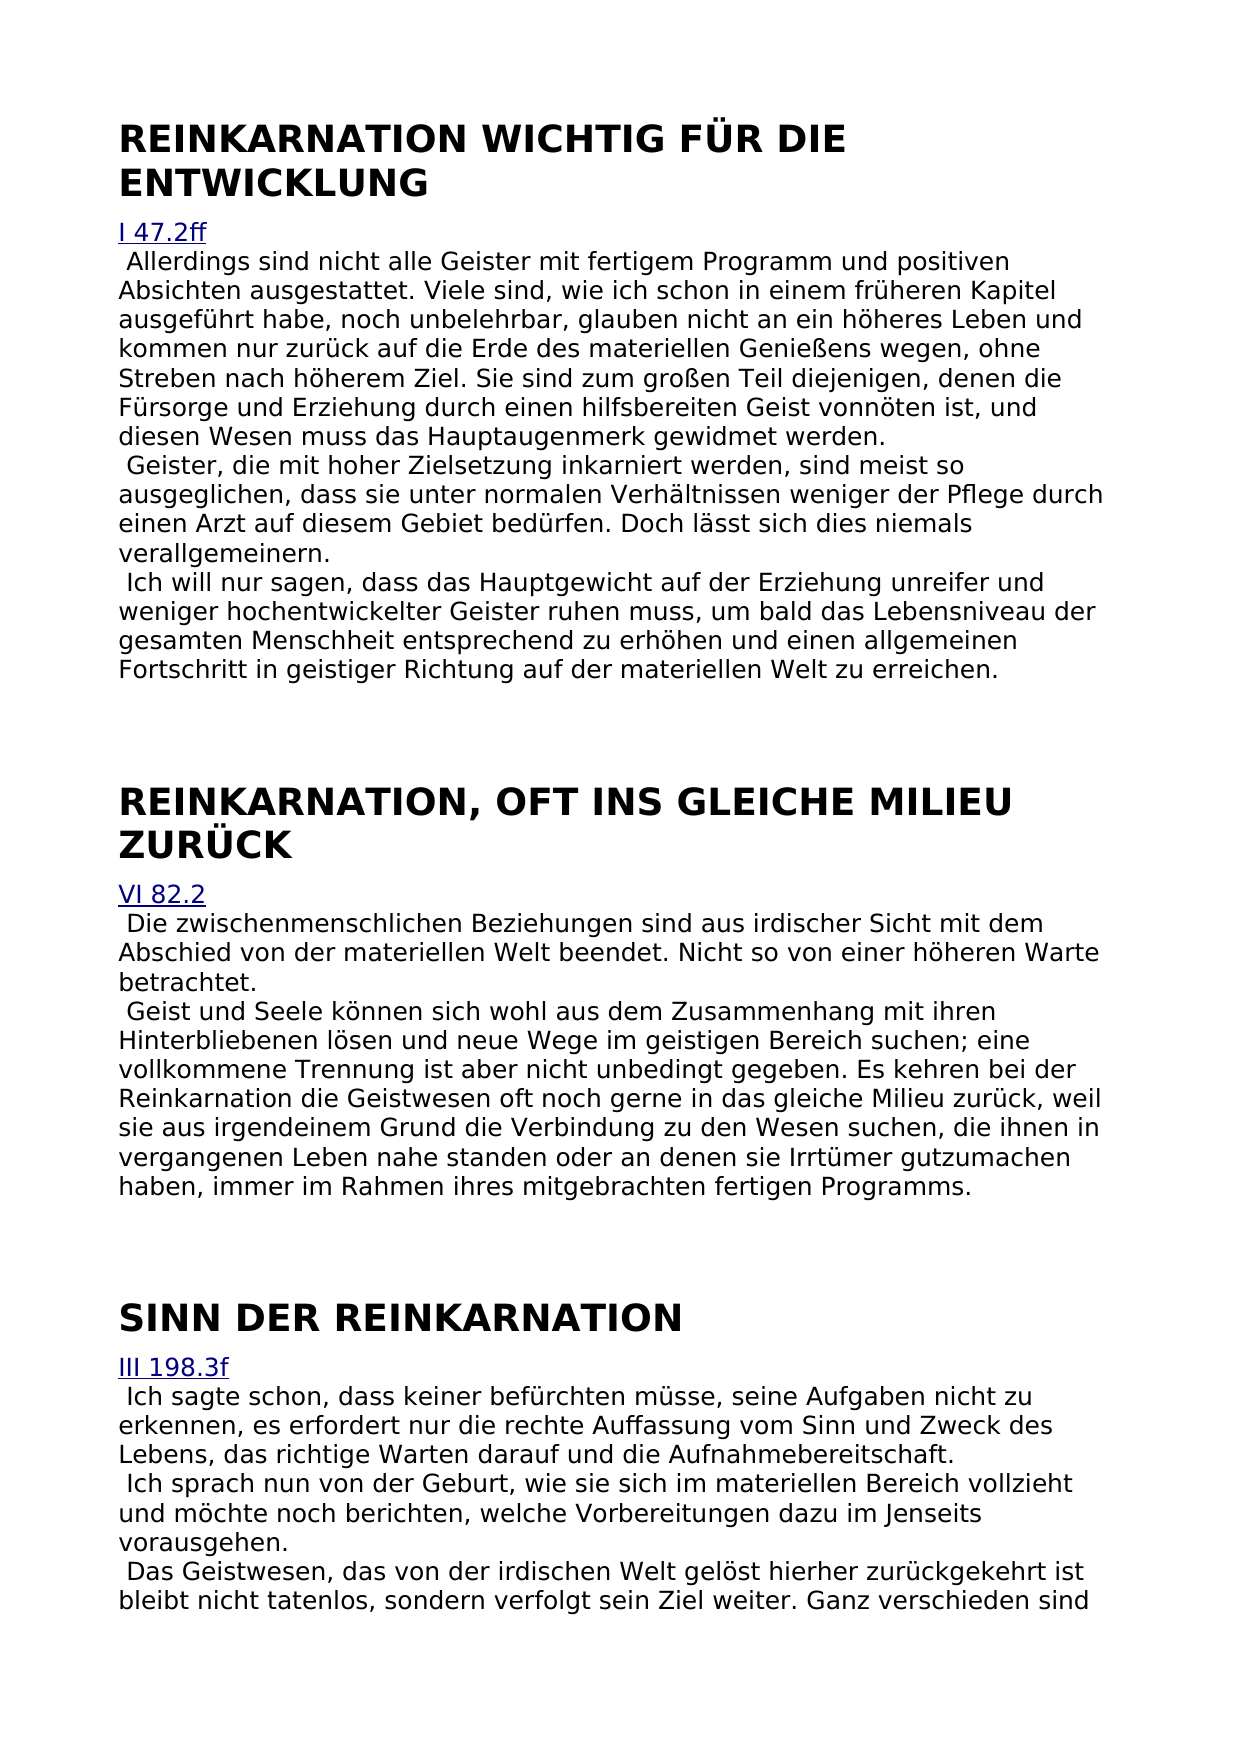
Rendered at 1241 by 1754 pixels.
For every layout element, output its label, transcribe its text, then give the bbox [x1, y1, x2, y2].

subtitle SINN DER REINKARNATION [118, 1297, 1122, 1341]
subtitle REINKARNATION WICHTIG FÜR DIE ENTWICKLUNG [118, 118, 1122, 205]
text I 47.2ff Allerdings sind nicht alle Geister mit fertigem Programm und positiven Absichten ausgestattet. Viele sind, wie ich schon in einem früheren Kapitel ausgeführt habe, noch unbelehrbar, glauben nicht an ein höheres Leben und kommen nur zurück auf die Erde des materiellen Genießens wegen, ohne Streben nach höherem Ziel. Sie sind zum großen Teil diejenigen, denen die Fürsorge und Erziehung durch einen hilfsbereiten Geist vonnöten ist, und diesen Wesen muss das Hauptaugenmerk gewidmet werden. Geister, die mit hoher Zielsetzung inkarniert werden, sind meist so ausgeglichen, dass sie unter normalen Verhältnissen weniger der Pflege durch einen Arzt auf diesem Gebiet bedürfen. Doch lässt sich dies niemals verallgemeinern. Ich will nur sagen, dass das Hauptgewicht auf der Erziehung unreifer und weniger hochentwickelter Geister ruhen muss, um bald das Lebensniveau der gesamten Menschheit entsprechend zu erhöhen und einen allgemeinen Fortschritt in geistiger Richtung auf der materiellen Welt zu erreichen. [118, 218, 1122, 743]
text VI 82.2 Die zwischenmenschlichen Beziehungen sind aus irdischer Sicht mit dem Abschied von der materiellen Welt beendet. Nicht so von einer höheren Warte betrachtet. Geist und Seele können sich wohl aus dem Zusammenhang mit ihren Hinterbliebenen lösen und neue Wege im geistigen Bereich suchen; eine vollkommene Trennung ist aber nicht unbedingt gegeben. Es kehren bei der Reinkarnation die Geistwesen oft noch gerne in das gleiche Milieu zurück, weil sie aus irgendeinem Grund die Verbindung zu den Wesen suchen, die ihnen in vergangenen Leben nahe standen oder an denen sie Irrtümer gutzumachen haben, immer im Rahmen ihres mitgebrachten fertigen Programms. [118, 880, 1122, 1259]
subtitle REINKARNATION, OFT INS GLEICHE MILIEU ZURÜCK [118, 780, 1122, 868]
text III 198.3f Ich sagte schon, dass keiner befürchten müsse, seine Aufgaben nicht zu erkennen, es erfordert nur die rechte Auffassung vom Sinn und Zweck des Lebens, das richtige Warten darauf und die Aufnahmebereitschaft. Ich sprach nun von der Geburt, wie sie sich im materiellen Bereich vollzieht und möchte noch berichten, welche Vorbereitungen dazu im Jenseits vorausgehen. Das Geistwesen, das von der irdischen Welt gelöst hierher zurückgekehrt ist bleibt nicht tatenlos, sondern verfolgt sein Ziel weiter. Ganz verschieden sind [118, 1353, 1122, 1616]
